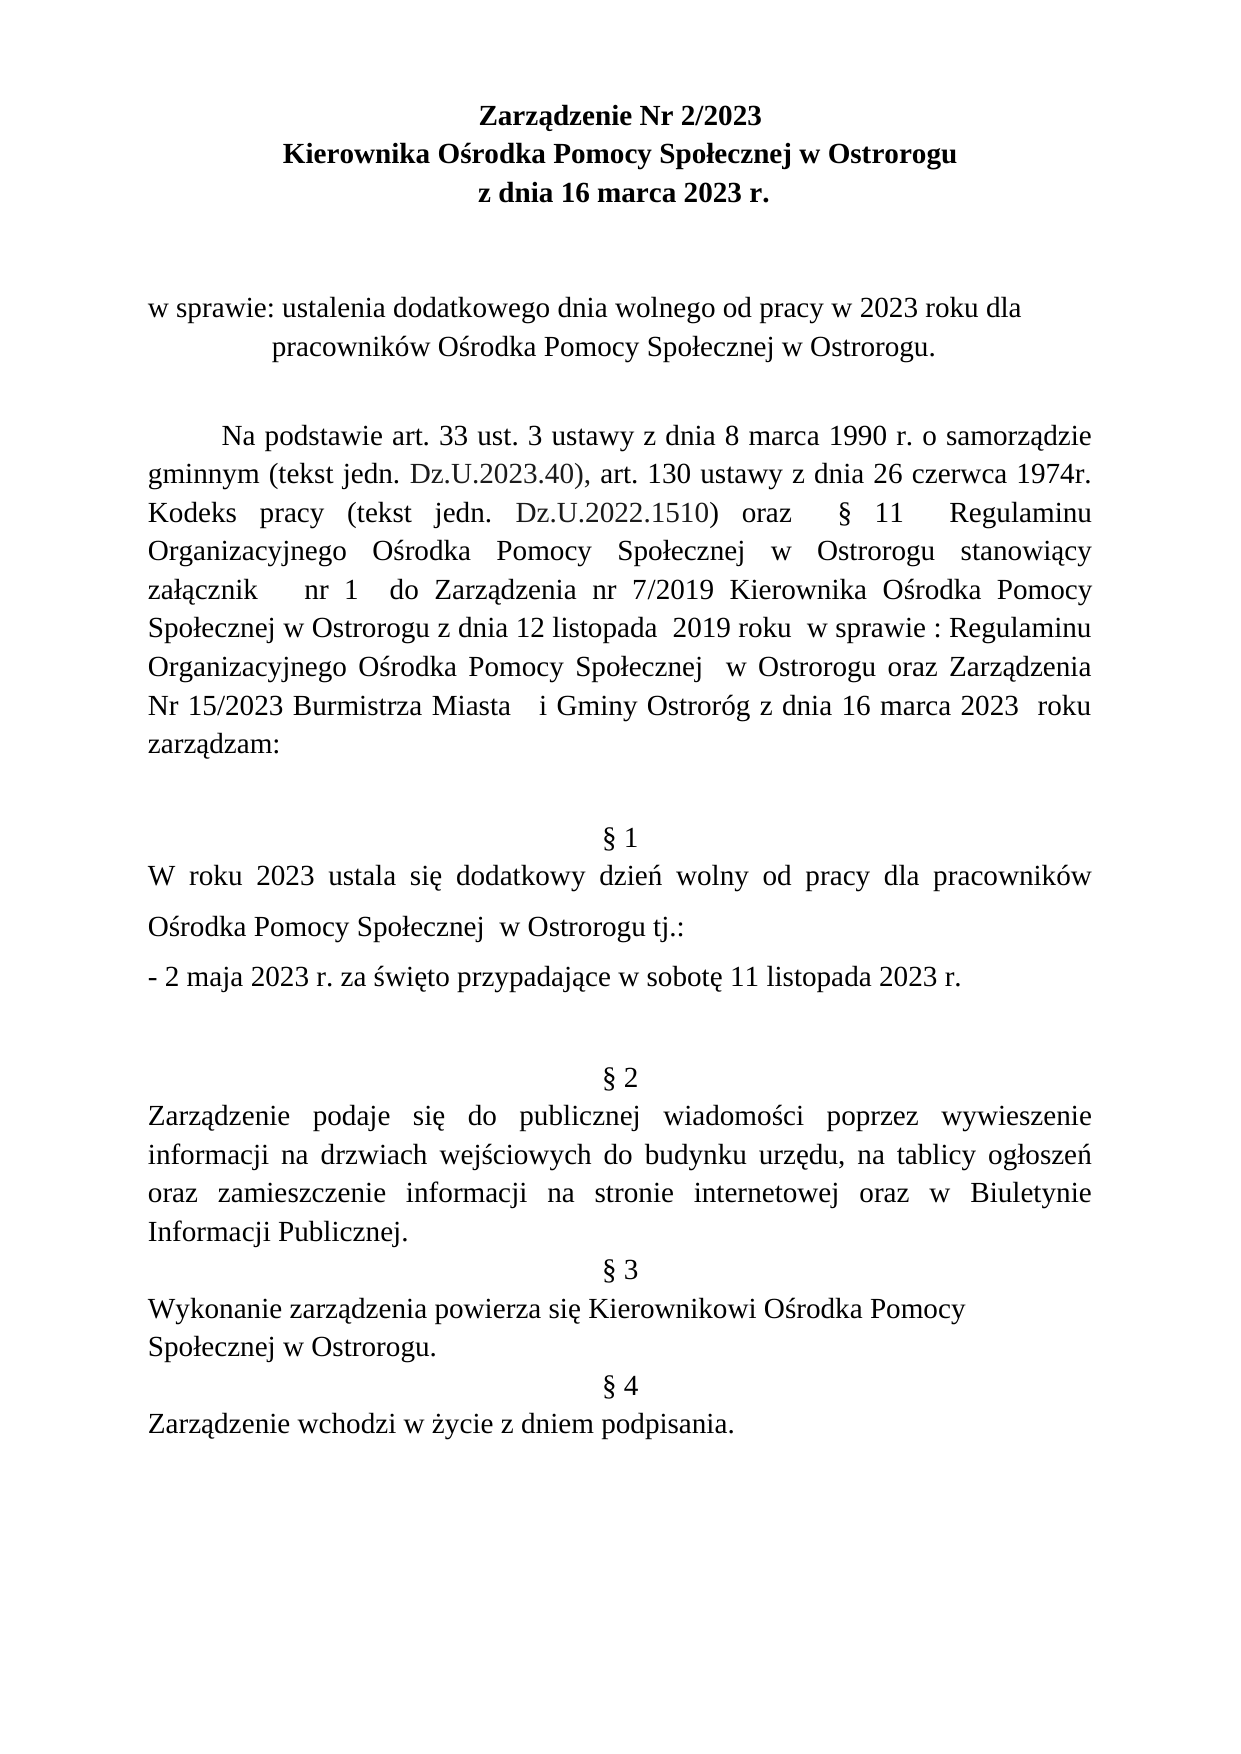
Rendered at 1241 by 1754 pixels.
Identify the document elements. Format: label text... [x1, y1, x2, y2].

text w sprawie: ustalenia dodatkowego dnia wolnego od pracy w 2023 roku dla [148, 290, 1093, 324]
list Zarządzenie podaje się do publicznej wiadomości poprzez wywieszenie informacji na drzwiach wejściowych do budynku urzędu, na tablicy ogłoszeń oraz zamieszczenie informacji na stronie internetowej oraz w Biuletynie Informacji Publicznej. [148, 1098, 1093, 1247]
list § 4 [148, 1368, 1093, 1402]
text § 1 [148, 820, 1093, 853]
subtitle Na podstawie art. 33 ust. 3 ustawy z dnia 8 marca 1990 r. o samorządzie gminnym (tekst jedn. Dz.U.2023.40), art. 130 ustawy z dnia 26 czerwca 1974r. Kodeks pracy (tekst jedn. Dz.U.2022.1510) oraz § 11 Regulaminu Organizacyjnego Ośrodka Pomocy Społecznej w Ostrorogu stanowiący załącznik nr 1 do Zarządzenia nr 7/2019 Kierownika Ośrodka Pomocy Społecznej w Ostrorogu z dnia 12 listopada 2019 roku w sprawie : Regulaminu Organizacyjnego Ośrodka Pomocy Społecznej w Ostrorogu oraz Zarządzenia Nr 15/2023 Burmistrza Miasta i Gminy Ostroróg z dnia 16 marca 2023 roku zarządzam: [148, 418, 1093, 760]
text W roku 2023 ustala się dodatkowy dzień wolny od pracy dla pracowników Ośrodka Pomocy Społecznej w Ostrorogu tj.: [148, 858, 1093, 942]
list Wykonanie zarządzenia powierza się Kierownikowi Ośrodka Pomocy Społecznej w Ostrorogu. [148, 1291, 1093, 1363]
text - 2 maja 2023 r. za święto przypadające w sobotę 11 listopada 2023 r. [148, 959, 1093, 993]
text z dnia 16 marca 2023 r. [148, 175, 1093, 208]
text Kierownika Ośrodka Pomocy Społecznej w Ostrorogu [148, 136, 1093, 170]
text pracowników Ośrodka Pomocy Społecznej w Ostrorogu. [148, 329, 1093, 362]
list § 3 [148, 1252, 1093, 1286]
text Zarządzenie Nr 2/2023 [148, 98, 1093, 131]
list § 2 [148, 1060, 1093, 1093]
list Zarządzenie wchodzi w życie z dniem podpisania. [148, 1407, 1093, 1440]
